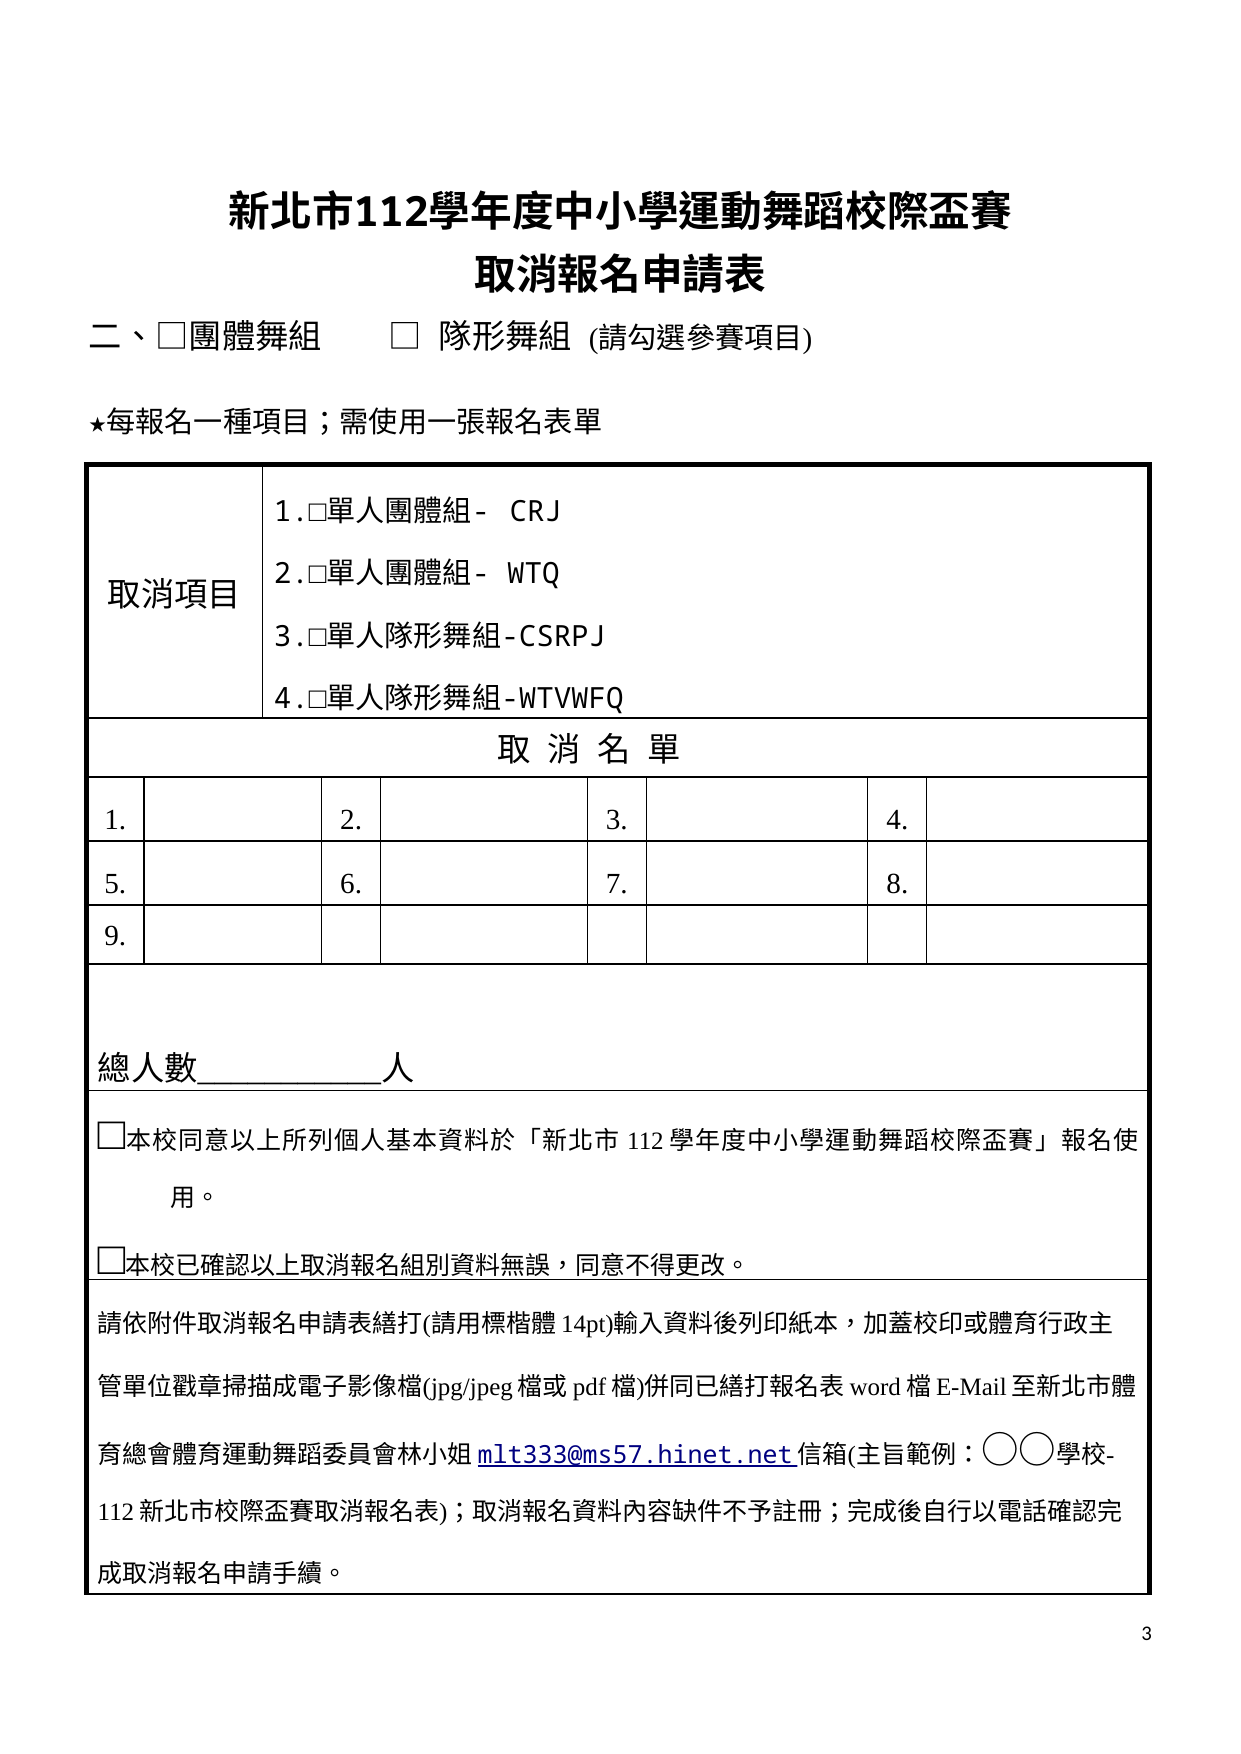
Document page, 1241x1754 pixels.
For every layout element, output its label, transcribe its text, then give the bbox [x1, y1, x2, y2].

table_cell [647, 842, 867, 904]
text 二、□團體舞組 □ 隊形舞組 (請勾選參賽項目) [89, 292, 1152, 354]
table_cell 取 消 名 單 [89, 719, 1147, 776]
table_cell [868, 906, 926, 963]
table_cell [647, 906, 867, 963]
table_cell [927, 906, 1147, 963]
table_cell [927, 842, 1147, 904]
table_header 1.□單人團體組- CRJ 2.□單人團體組- WTQ 3.□單人隊形舞組-CSRPJ 4.□單人隊形舞組-WTVWFQ [263, 467, 1147, 717]
table_cell [145, 842, 321, 904]
table_cell 8. [868, 842, 926, 904]
table_cell 6. [322, 842, 380, 904]
table_cell 4. [868, 778, 926, 840]
table_cell [647, 778, 867, 840]
table_cell [588, 906, 646, 963]
table_cell 請依附件取消報名申請表繕打(請用標楷體14pt)輸入資料後列印紙本，加蓋校印或體育行政主管單位戳章掃描成電子影像檔(jpg/jpeg檔或pdf檔)併同已繕打報名表word檔E-Mail至新北市體育總會體育運動舞蹈委員會林小姐mlt333@ms57.hinet.net信箱(主旨範例：○○學校-112新北市校際盃賽取消報名表)；取消報名資料內容缺件不予註冊；完成後自行以電話確認完成取消報名申請手續。 [89, 1280, 1147, 1593]
table_cell □本校同意以上所列個人基本資料於「新北市112學年度中小學運動舞蹈校際盃賽」報名使用。 □本校已確認以上取消報名組別資料無誤，同意不得更改。 [89, 1091, 1147, 1279]
table_cell 1. [89, 778, 143, 840]
table_cell 9. [89, 906, 143, 963]
table_cell [927, 778, 1147, 840]
table_cell 總人數___________人 [89, 965, 1147, 1090]
text ★每報名一種項目；需使用一張報名表單 [89, 379, 1152, 441]
table_cell 7. [588, 842, 646, 904]
table_cell [381, 778, 587, 840]
table_cell [145, 906, 321, 963]
table_cell [322, 906, 380, 963]
table_cell 5. [89, 842, 143, 904]
table_cell [381, 842, 587, 904]
table_cell 3. [588, 778, 646, 840]
text 新北市112學年度中小學運動舞蹈校際盃賽 [89, 167, 1152, 229]
table_cell [381, 906, 587, 963]
table_cell [145, 778, 321, 840]
text 取消報名申請表 [89, 229, 1152, 292]
table_header 取消項目 [89, 467, 262, 717]
table_cell 2. [322, 778, 380, 840]
